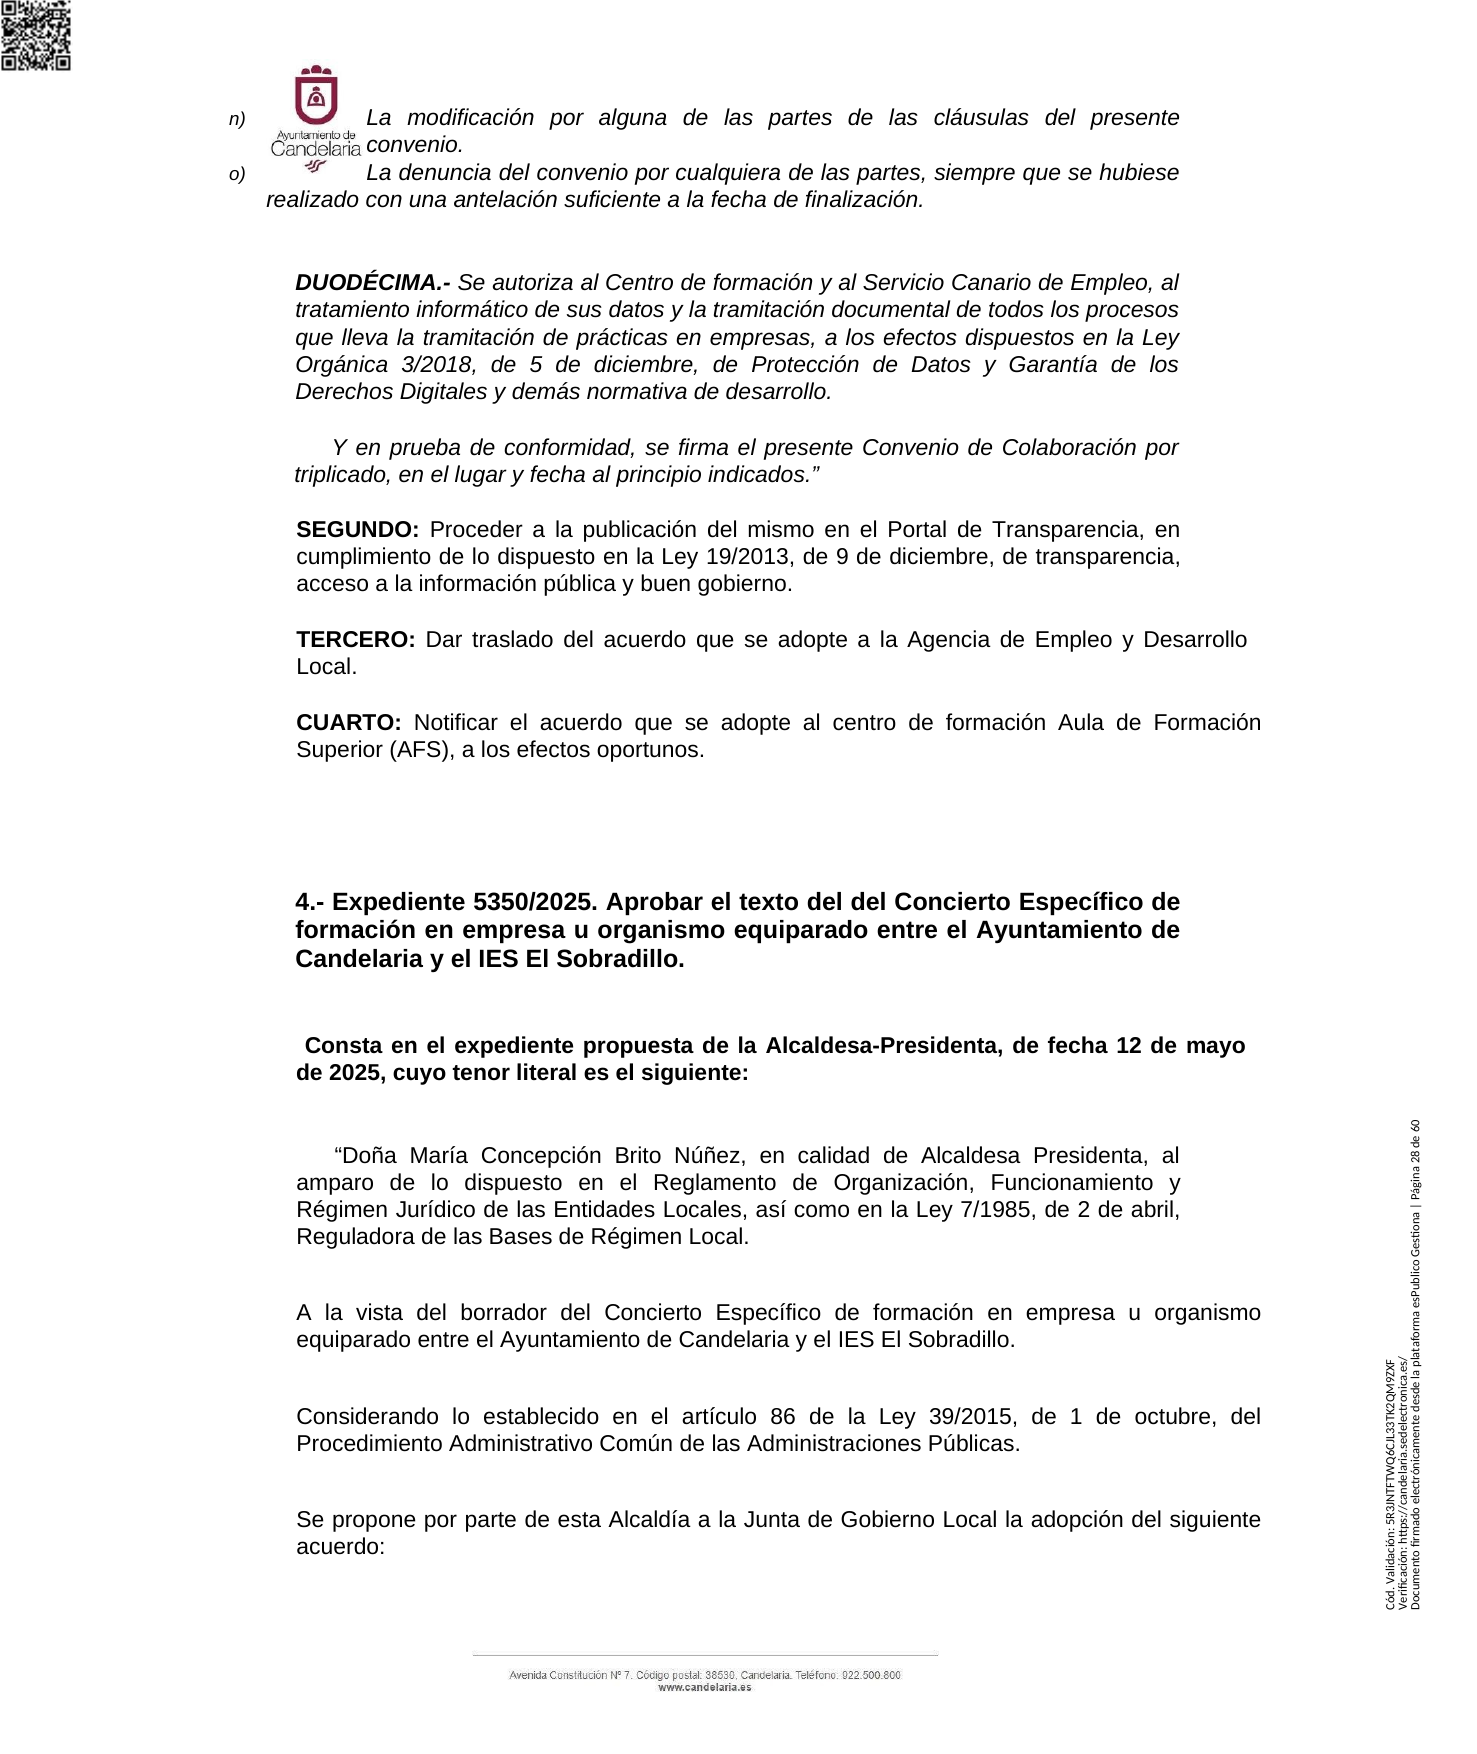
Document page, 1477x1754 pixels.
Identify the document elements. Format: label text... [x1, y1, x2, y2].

text A la vista del borrador del Concierto Específico de formación en empresa u organismo equiparado entre el Ayuntamiento de Candelaria y el IES El Sobradillo. [296, 1299, 1262, 1353]
text CUARTO: Notificar el acuerdo que se adopte al centro de formación Aula de Formación Superior (AFS), a los efectos oportunos. [296, 708, 1262, 762]
text Consta en el expediente propuesta de la Alcaldesa-Presidenta, de fecha 12 de mayo de 2025, cuyo tenor literal es el siguiente: [296, 1032, 1247, 1085]
text SEGUNDO: Proceder a la publicación del mismo en el Portal de Transparencia, en cumplimiento de lo dispuesto en la Ley 19/2013, de 9 de diciembre, de transparencia, acceso a la información pública y buen gobierno. [296, 516, 1181, 597]
list La denuncia del convenio por cualquiera de las partes, siempre que se hubiese realizado con una antelación suficiente a la fecha de finalización. [229, 158, 1182, 212]
text Considerando lo establecido en el artículo 86 de la Ley 39/2015, de 1 de octubre, del Procedimiento Administrativo Común de las Administraciones Públicas. [296, 1403, 1262, 1456]
text DUODÉCIMA.- Se autoriza al Centro de formación y al Servicio Canario de Empleo, al tratamiento informático de sus datos y la tramitación documental de todos los procesos que lleva la tramitación de prácticas en empresas, a los efectos dispuestos en la Ley Orgánica 3/2018, de 5 de diciembre, de Protección de Datos y Garantía de los Derechos Digitales y demás normativa de desarrollo. [295, 269, 1182, 404]
text “Doña María Concepción Brito Núñez, en calidad de Alcaldesa Presidenta, al amparo de lo dispuesto en el Reglamento de Organización, Funcionamiento y Régimen Jurídico de las Entidades Locales, así como en la Ley 7/1985, de 2 de abril, Reguladora de las Bases de Régimen Local. [296, 1142, 1181, 1249]
text Y en prueba de conformidad, se firma el presente Convenio de Colaboración por triplicado, en el lugar y fecha al principio indicados.” [294, 433, 1182, 487]
list La modificación por alguna de las partes de las cláusulas del presente convenio. [229, 104, 266, 157]
text TERCERO: Dar traslado del acuerdo que se adopte a la Agencia de Empleo y Desarrollo Local. [296, 626, 1248, 679]
text Se propone por parte de esta Alcaldía a la Junta de Gobierno Local la adopción del siguiente acuerdo: [296, 1506, 1262, 1559]
text 4.- Expediente 5350/2025. Aprobar el texto del del Concierto Específico de formación en empresa u organismo equiparado entre el Ayuntamiento de Candelaria y el IES El Sobradillo. [295, 886, 1182, 973]
list La modificación por alguna de las partes de las cláusulas del presente convenio. [366, 104, 1182, 157]
